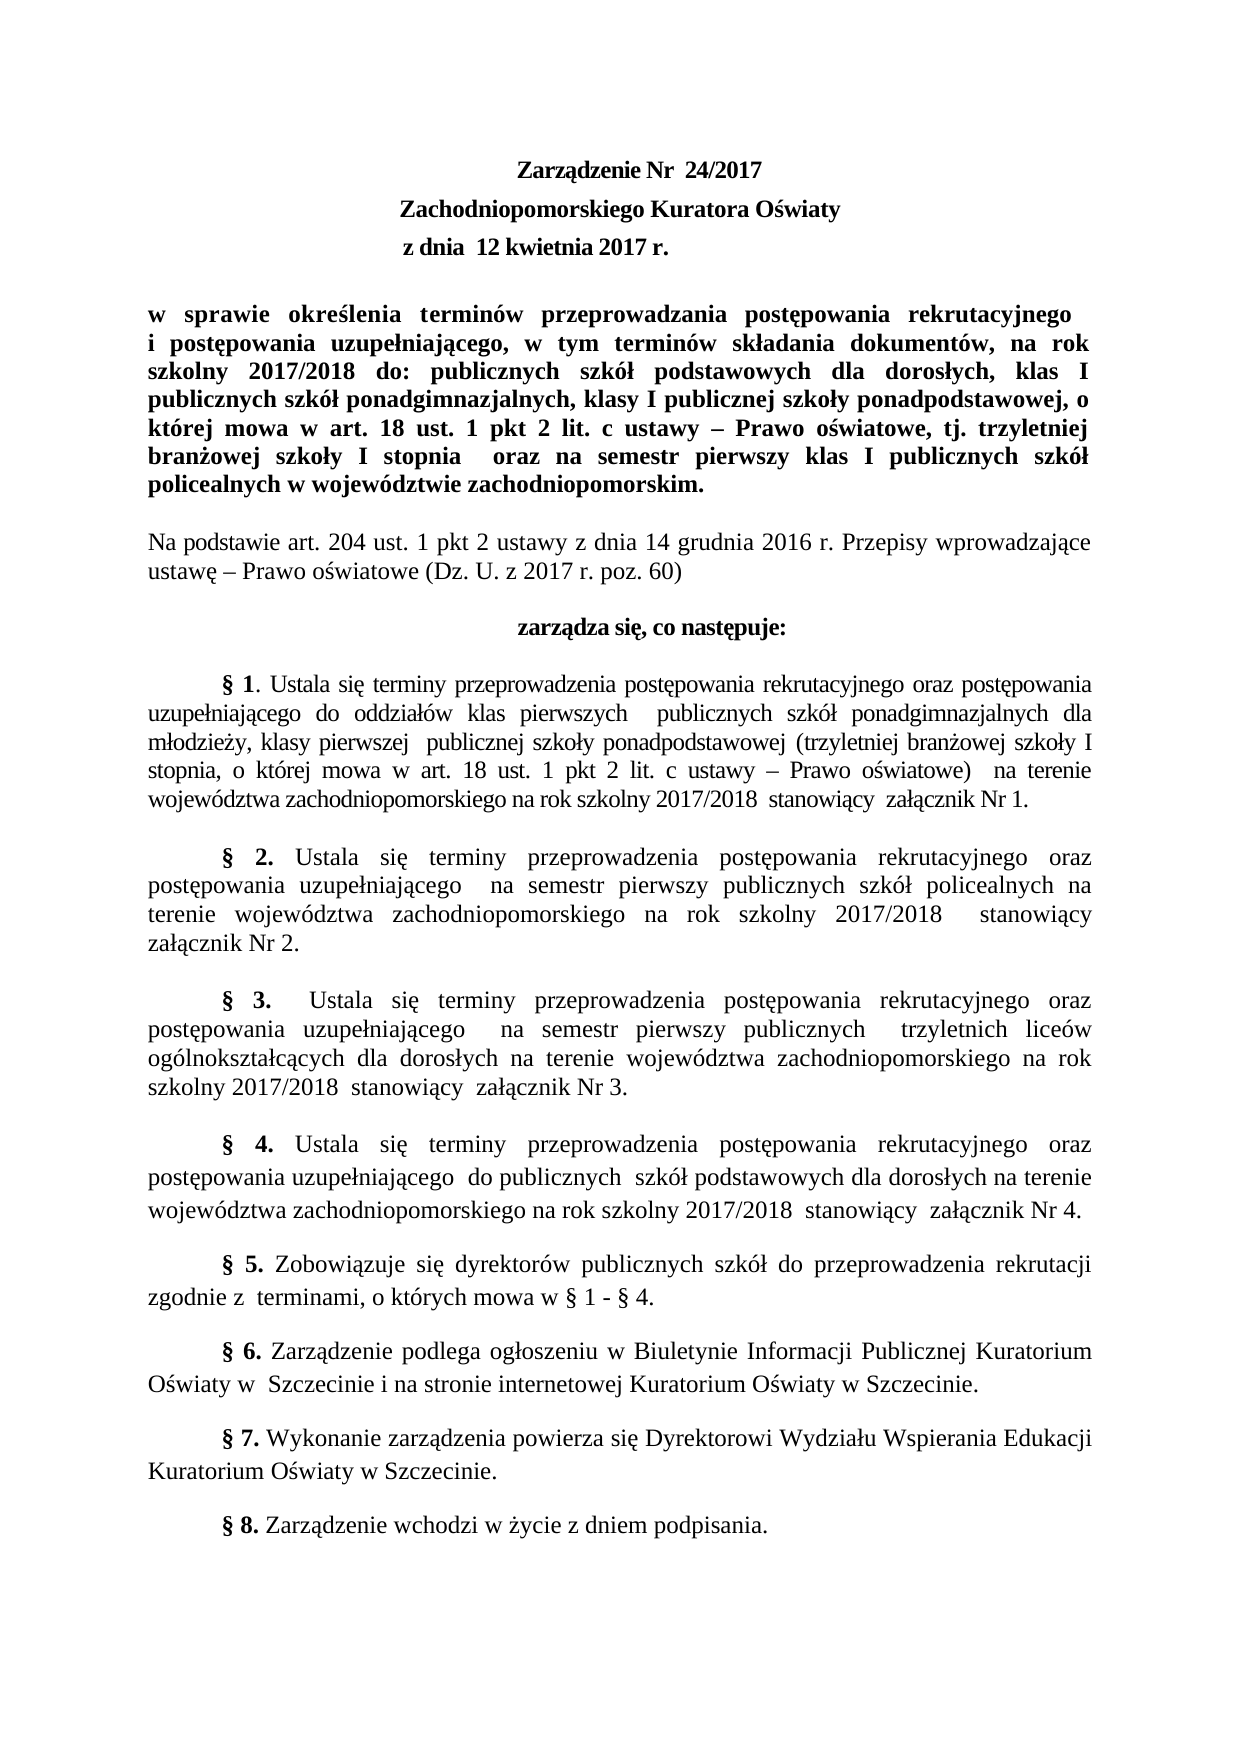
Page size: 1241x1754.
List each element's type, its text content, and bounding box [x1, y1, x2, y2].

text Zarządzenie Nr 24/2017 [443, 148, 1091, 186]
text § 6. Zarządzenie podlega ogłoszeniu w Biuletynie Informacji Publicznej Kuratorium Oświaty w Szczecinie i na stronie internetowej Kuratorium Oświaty w Szczecinie. [148, 1336, 1093, 1398]
text Na podstawie art. 204 ust. 1 pkt 2 ustawy z dnia 14 grudnia 2016 r. Przepisy wprowadzające ustawę – Prawo oświatowe (Dz. U. z 2017 r. poz. 60) [148, 527, 1093, 585]
text § 7. Wykonanie zarządzenia powierza się Dyrektorowi Wydziału Wspierania Edukacji Kuratorium Oświaty w Szczecinie. [148, 1423, 1093, 1485]
text z dnia 12 kwietnia 2017 r. [103, 225, 1092, 264]
text zarządza się, co następuje: [517, 612, 1093, 641]
text § 2. Ustala się terminy przeprowadzenia postępowania rekrutacyjnego oraz postępowania uzupełniającego na semestr pierwszy publicznych szkół policealnych na terenie województwa zachodniopomorskiego na rok szkolny 2017/2018 stanowiący załącznik Nr 2. [148, 842, 1093, 957]
text w sprawie określenia terminów przeprowadzania postępowania rekrutacyjnego i postępowania uzupełniającego, w tym terminów składania dokumentów, na rok szkolny 2017/2018 do: publicznych szkół podstawowych dla dorosłych, klas I publicznych szkół ponadgimnazjalnych, klasy I publicznej szkoły ponadpodstawowej, o której mowa w art. 18 ust. 1 pkt 2 lit. c ustawy – Prawo oświatowe, tj. trzyletniej branżowej szkoły I stopnia oraz na semestr pierwszy klas I publicznych szkół policealnych w województwie zachodniopomorskim. [148, 300, 1090, 499]
text § 1. Ustala się terminy przeprowadzenia postępowania rekrutacyjnego oraz postępowania uzupełniającego do oddziałów klas pierwszych publicznych szkół ponadgimnazjalnych dla młodzieży, klasy pierwszej publicznej szkoły ponadpodstawowej (trzyletniej branżowej szkoły I stopnia, o której mowa w art. 18 ust. 1 pkt 2 lit. c ustawy – Prawo oświatowe) na terenie województwa zachodniopomorskiego na rok szkolny 2017/2018 stanowiący załącznik Nr 1. [148, 669, 1093, 813]
text § 5. Zobowiązuje się dyrektorów publicznych szkół do przeprowadzenia rekrutacji zgodnie z terminami, o których mowa w § 1 - § 4. [148, 1249, 1093, 1311]
text § 8. Zarządzenie wchodzi w życie z dniem podpisania. [148, 1510, 1093, 1539]
text § 3. Ustala się terminy przeprowadzenia postępowania rekrutacyjnego oraz postępowania uzupełniającego na semestr pierwszy publicznych trzyletnich liceów ogólnokształcących dla dorosłych na terenie województwa zachodniopomorskiego na rok szkolny 2017/2018 stanowiący załącznik Nr 3. [148, 986, 1093, 1101]
text § 4. Ustala się terminy przeprowadzenia postępowania rekrutacyjnego oraz postępowania uzupełniającego do publicznych szkół podstawowych dla dorosłych na terenie województwa zachodniopomorskiego na rok szkolny 2017/2018 stanowiący załącznik Nr 4. [148, 1129, 1093, 1224]
text Zachodniopomorskiego Kuratora Oświaty [148, 186, 1092, 225]
